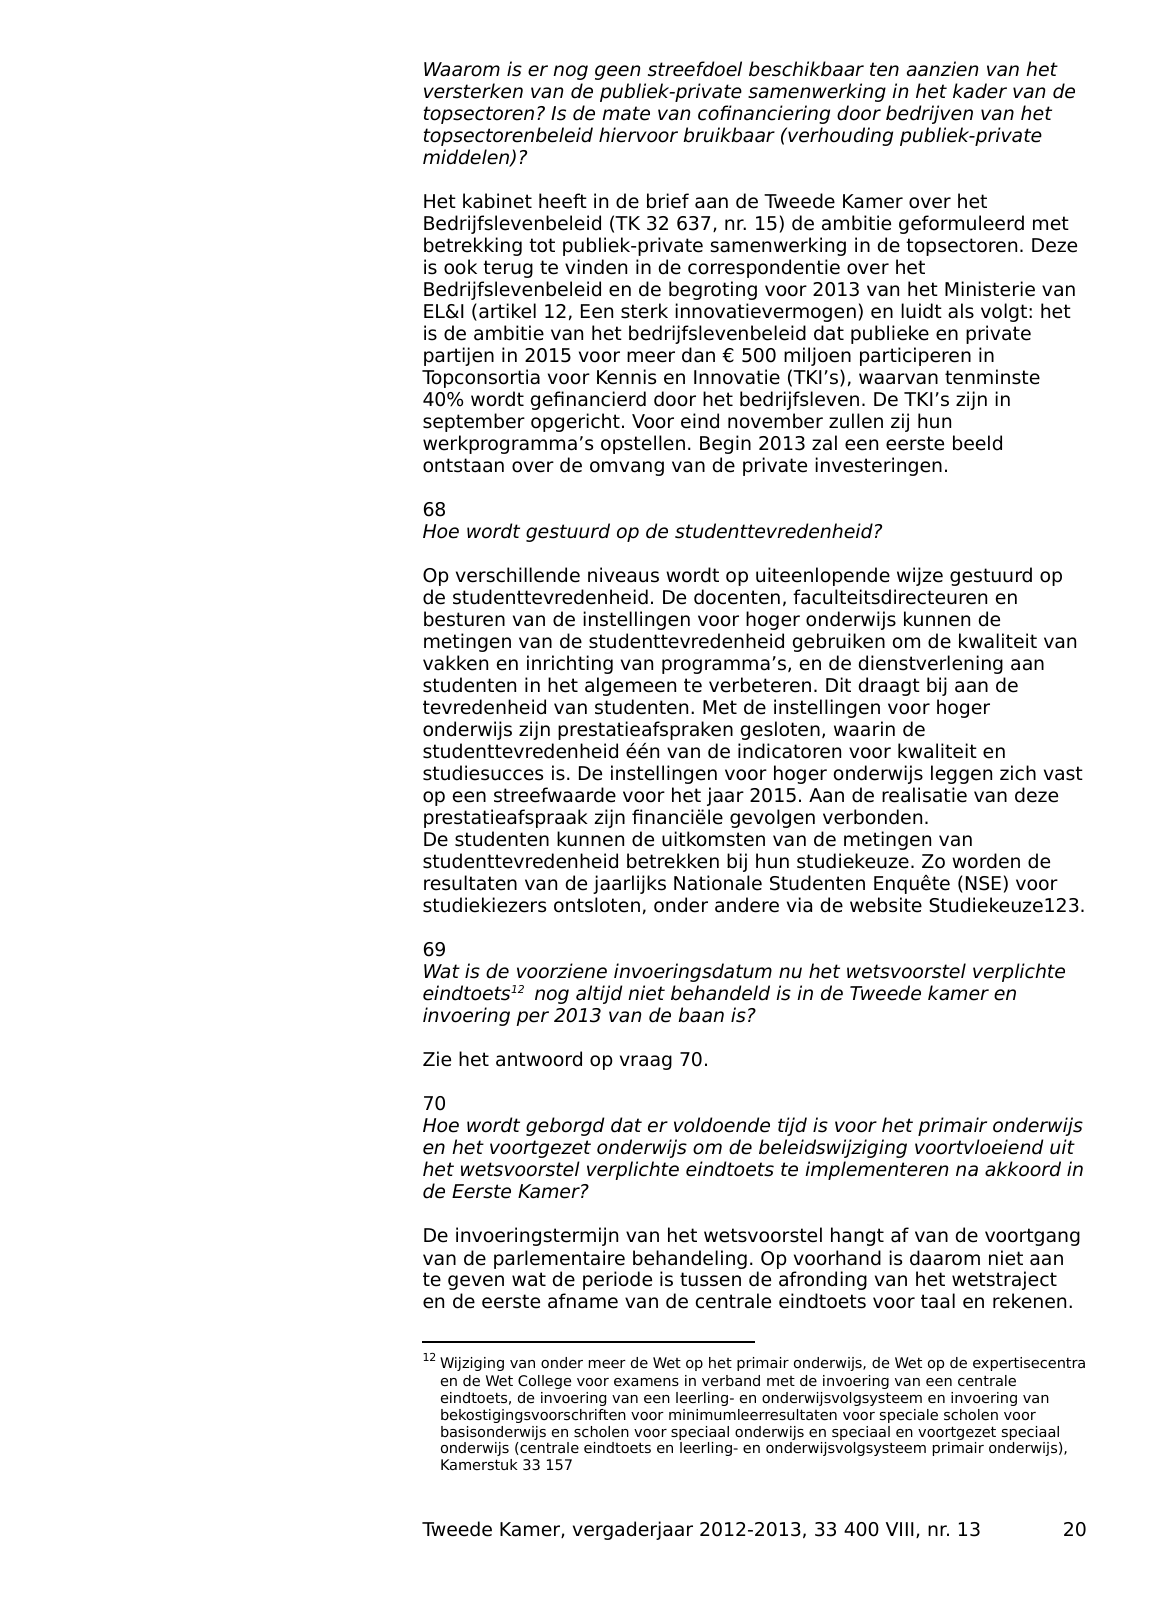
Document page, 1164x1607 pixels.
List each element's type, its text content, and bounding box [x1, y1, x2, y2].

text De invoeringstermijn van het wetsvoorstel hangt af van de voortgang van de parlementaire behandeling. Op voorhand is daarom niet aan te geven wat de periode is tussen de afronding van het wetstraject en de eerste afname van de centrale eindtoets voor taal en rekenen. [422, 1225, 1087, 1313]
text Het kabinet heeft in de brief aan de Tweede Kamer over het Bedrijfslevenbeleid (TK 32 637, nr. 15) de ambitie geformuleerd met betrekking tot publiek-private samenwerking in de topsectoren. Deze is ook terug te vinden in de correspondentie over het Bedrijfslevenbeleid en de begroting voor 2013 van het Ministerie van EL&I (artikel 12, Een sterk innovatievermogen) en luidt als volgt: het is de ambitie van het bedrijfslevenbeleid dat publieke en private partijen in 2015 voor meer dan € 500 miljoen participeren in Topconsortia voor Kennis en Innovatie (TKI’s), waarvan tenminste 40% wordt gefinancierd door het bedrijfsleven. De TKI’s zijn in september opgericht. Voor eind november zullen zij hun werkprogramma’s opstellen. Begin 2013 zal een eerste beeld ontstaan over de omvang van de private investeringen. [422, 191, 1087, 477]
text Zie het antwoord op vraag 70. [422, 1049, 1087, 1071]
text 68 [422, 499, 1087, 521]
text De studenten kunnen de uitkomsten van de metingen van studenttevredenheid betrekken bij hun studiekeuze. Zo worden de resultaten van de jaarlijks Nationale Studenten Enquête (NSE) voor studiekiezers ontsloten, onder andere via de website Studiekeuze123. [422, 829, 1087, 917]
text Op verschillende niveaus wordt op uiteenlopende wijze gestuurd op de studenttevredenheid. De docenten, faculteitsdirecteuren en besturen van de instellingen voor hoger onderwijs kunnen de metingen van de studenttevredenheid gebruiken om de kwaliteit van vakken en inrichting van programma’s, en de dienstverlening aan studenten in het algemeen te verbeteren. Dit draagt bij aan de tevredenheid van studenten. Met de instellingen voor hoger onderwijs zijn prestatieafspraken gesloten, waarin de studenttevredenheid één van de indicatoren voor kwaliteit en studiesucces is. De instellingen voor hoger onderwijs leggen zich vast op een streefwaarde voor het jaar 2015. Aan de realisatie van deze prestatieafspraak zijn financiële gevolgen verbonden. [422, 565, 1087, 829]
text Waarom is er nog geen streefdoel beschikbaar ten aanzien van het versterken van de publiek-private samenwerking in het kader van de topsectoren? Is de mate van cofinanciering door bedrijven van het topsectorenbeleid hiervoor bruikbaar (verhouding publiek-private middelen)? [422, 59, 1087, 169]
text Wijziging van onder meer de Wet op het primair onderwijs, de Wet op de expertisecentra en de Wet College voor examens in verband met de invoering van een centrale eindtoets, de invoering van een leerling- en onderwijsvolgsysteem en invoering van bekostigingsvoorschriften voor minimumleerresultaten voor speciale scholen voor basisonderwijs en scholen voor speciaal onderwijs en speciaal en voortgezet speciaal onderwijs (centrale eindtoets en leerling- en onderwijsvolgsysteem primair onderwijs), Kamerstuk 33 157 [422, 1351, 1087, 1474]
text 70 [422, 1093, 1087, 1115]
text Hoe wordt geborgd dat er voldoende tijd is voor het primair onderwijs en het voortgezet onderwijs om de beleidswijziging voortvloeiend uit het wetsvoorstel verplichte eindtoets te implementeren na akkoord in de Eerste Kamer? [422, 1115, 1087, 1203]
text Hoe wordt gestuurd op de studenttevredenheid? [422, 521, 1087, 543]
text 69 [422, 939, 1087, 961]
text Wat is de voorziene invoeringsdatum nu het wetsvoorstel verplichte eindtoets nog altijd niet behandeld is in de Tweede kamer en invoering per 2013 van de baan is? [422, 961, 1087, 1027]
